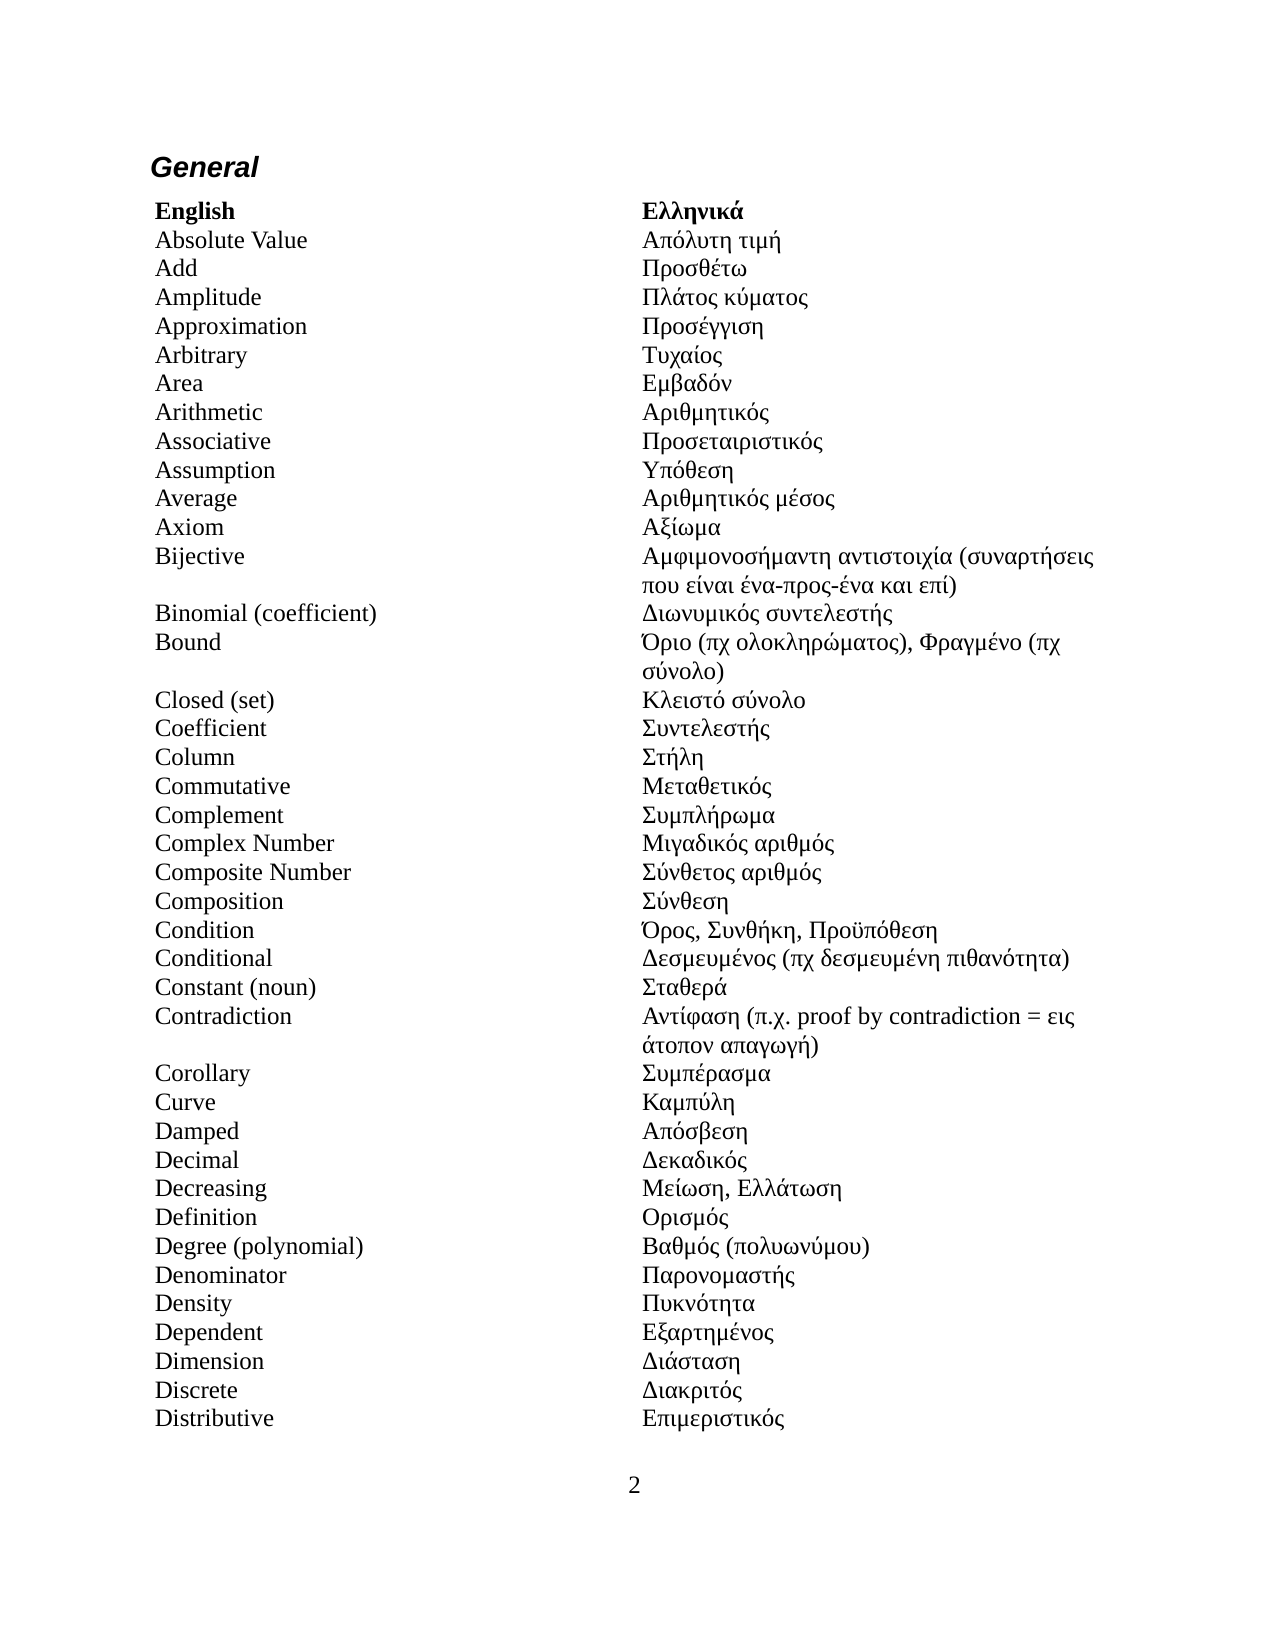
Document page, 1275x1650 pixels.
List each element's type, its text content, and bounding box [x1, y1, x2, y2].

table_cell Denominator [150, 1260, 637, 1288]
table_cell Add [150, 254, 637, 282]
table_cell Όριο (πχ ολοκληρώματος), Φραγμένο (πχ σύνολο) [638, 627, 1125, 685]
table_cell Διακριτός [638, 1375, 1125, 1403]
table_cell Αμφιμονοσήμαντη αντιστοιχία (συναρτήσεις που είναι ένα-προς-ένα και επί) [638, 541, 1125, 598]
table_cell Συντελεστής [638, 714, 1125, 742]
table_cell Συμπλήρωμα [638, 800, 1125, 828]
table_cell Σύνθετος αριθμός [638, 857, 1125, 886]
table_cell Δεσμευμένος (πχ δεσμευμένη πιθανότητα) [638, 944, 1125, 972]
table_cell Παρονομαστής [638, 1260, 1125, 1288]
table_cell Πλάτος κύματος [638, 282, 1125, 311]
table_cell Definition [150, 1202, 637, 1231]
table_cell Commutative [150, 771, 637, 800]
table_cell Corollary [150, 1059, 637, 1087]
table_cell Bijective [150, 541, 637, 598]
table_cell Bound [150, 627, 637, 685]
table_cell Επιμεριστικός [638, 1404, 1125, 1432]
table_cell Διωνυμικός συντελεστής [638, 599, 1125, 627]
table_cell Αριθμητικός [638, 397, 1125, 426]
table_cell Arbitrary [150, 340, 637, 368]
table_cell Area [150, 369, 637, 397]
table_header Ελληνικά [638, 196, 1125, 225]
table_cell Amplitude [150, 282, 637, 311]
table_cell Curve [150, 1087, 637, 1116]
table_cell Constant (noun) [150, 972, 637, 1001]
table_cell Binomial (coefficient) [150, 599, 637, 627]
table_cell Decreasing [150, 1174, 637, 1202]
table_cell Αξίωμα [638, 512, 1125, 541]
table_cell Dependent [150, 1317, 637, 1346]
table_cell Σύνθεση [638, 886, 1125, 915]
table_cell Σταθερά [638, 972, 1125, 1001]
table_cell Decimal [150, 1145, 637, 1173]
table_cell Πυκνότητα [638, 1289, 1125, 1317]
table_header English [150, 196, 637, 225]
table_cell Coefficient [150, 714, 637, 742]
table_cell Arithmetic [150, 397, 637, 426]
table_cell Μιγαδικός αριθμός [638, 829, 1125, 857]
table_cell Απόσβεση [638, 1116, 1125, 1145]
table_cell Τυχαίος [638, 340, 1125, 368]
table_cell Εξαρτημένος [638, 1317, 1125, 1346]
table_cell Condition [150, 915, 637, 943]
table_cell Μεταθετικός [638, 771, 1125, 800]
table_cell Υπόθεση [638, 455, 1125, 483]
table_cell Εμβαδόν [638, 369, 1125, 397]
table_cell Absolute Value [150, 225, 637, 253]
table_cell Αριθμητικός μέσος [638, 484, 1125, 512]
table_cell Column [150, 742, 637, 771]
table_cell Distributive [150, 1404, 637, 1432]
table_cell Degree (polynomial) [150, 1231, 637, 1260]
table_cell Damped [150, 1116, 637, 1145]
table_cell Μείωση, Ελλάτωση [638, 1174, 1125, 1202]
table_cell Καμπύλη [638, 1087, 1125, 1116]
table_cell Complement [150, 800, 637, 828]
table_cell Διάσταση [638, 1346, 1125, 1375]
table_cell Όρος, Συνθήκη, Προϋπόθεση [638, 915, 1125, 943]
table_cell Conditional [150, 944, 637, 972]
table_cell Contradiction [150, 1001, 637, 1058]
table_cell Στήλη [638, 742, 1125, 771]
table_cell Associative [150, 426, 637, 455]
table_cell Αντίφαση (π.χ. proof by contradiction = εις άτοπον απαγωγή) [638, 1001, 1125, 1058]
table_cell Προσεταιριστικός [638, 426, 1125, 455]
table_cell Axiom [150, 512, 637, 541]
table_cell Composition [150, 886, 637, 915]
table_cell Discrete [150, 1375, 637, 1403]
table_cell Closed (set) [150, 685, 637, 713]
table_cell Complex Number [150, 829, 637, 857]
table_cell Ορισμός [638, 1202, 1125, 1231]
table_cell Προσέγγιση [638, 311, 1125, 340]
table_cell Απόλυτη τιμή [638, 225, 1125, 253]
table_cell Βαθμός (πολυωνύμου) [638, 1231, 1125, 1260]
table_cell Προσθέτω [638, 254, 1125, 282]
table_cell Average [150, 484, 637, 512]
table_cell Approximation [150, 311, 637, 340]
table_cell Κλειστό σύνολο [638, 685, 1125, 713]
table_cell Δεκαδικός [638, 1145, 1125, 1173]
table_cell Dimension [150, 1346, 637, 1375]
table_cell Composite Number [150, 857, 637, 886]
table_cell Assumption [150, 455, 637, 483]
subtitle General [150, 150, 1125, 183]
table_cell Συμπέρασμα [638, 1059, 1125, 1087]
table_cell Density [150, 1289, 637, 1317]
